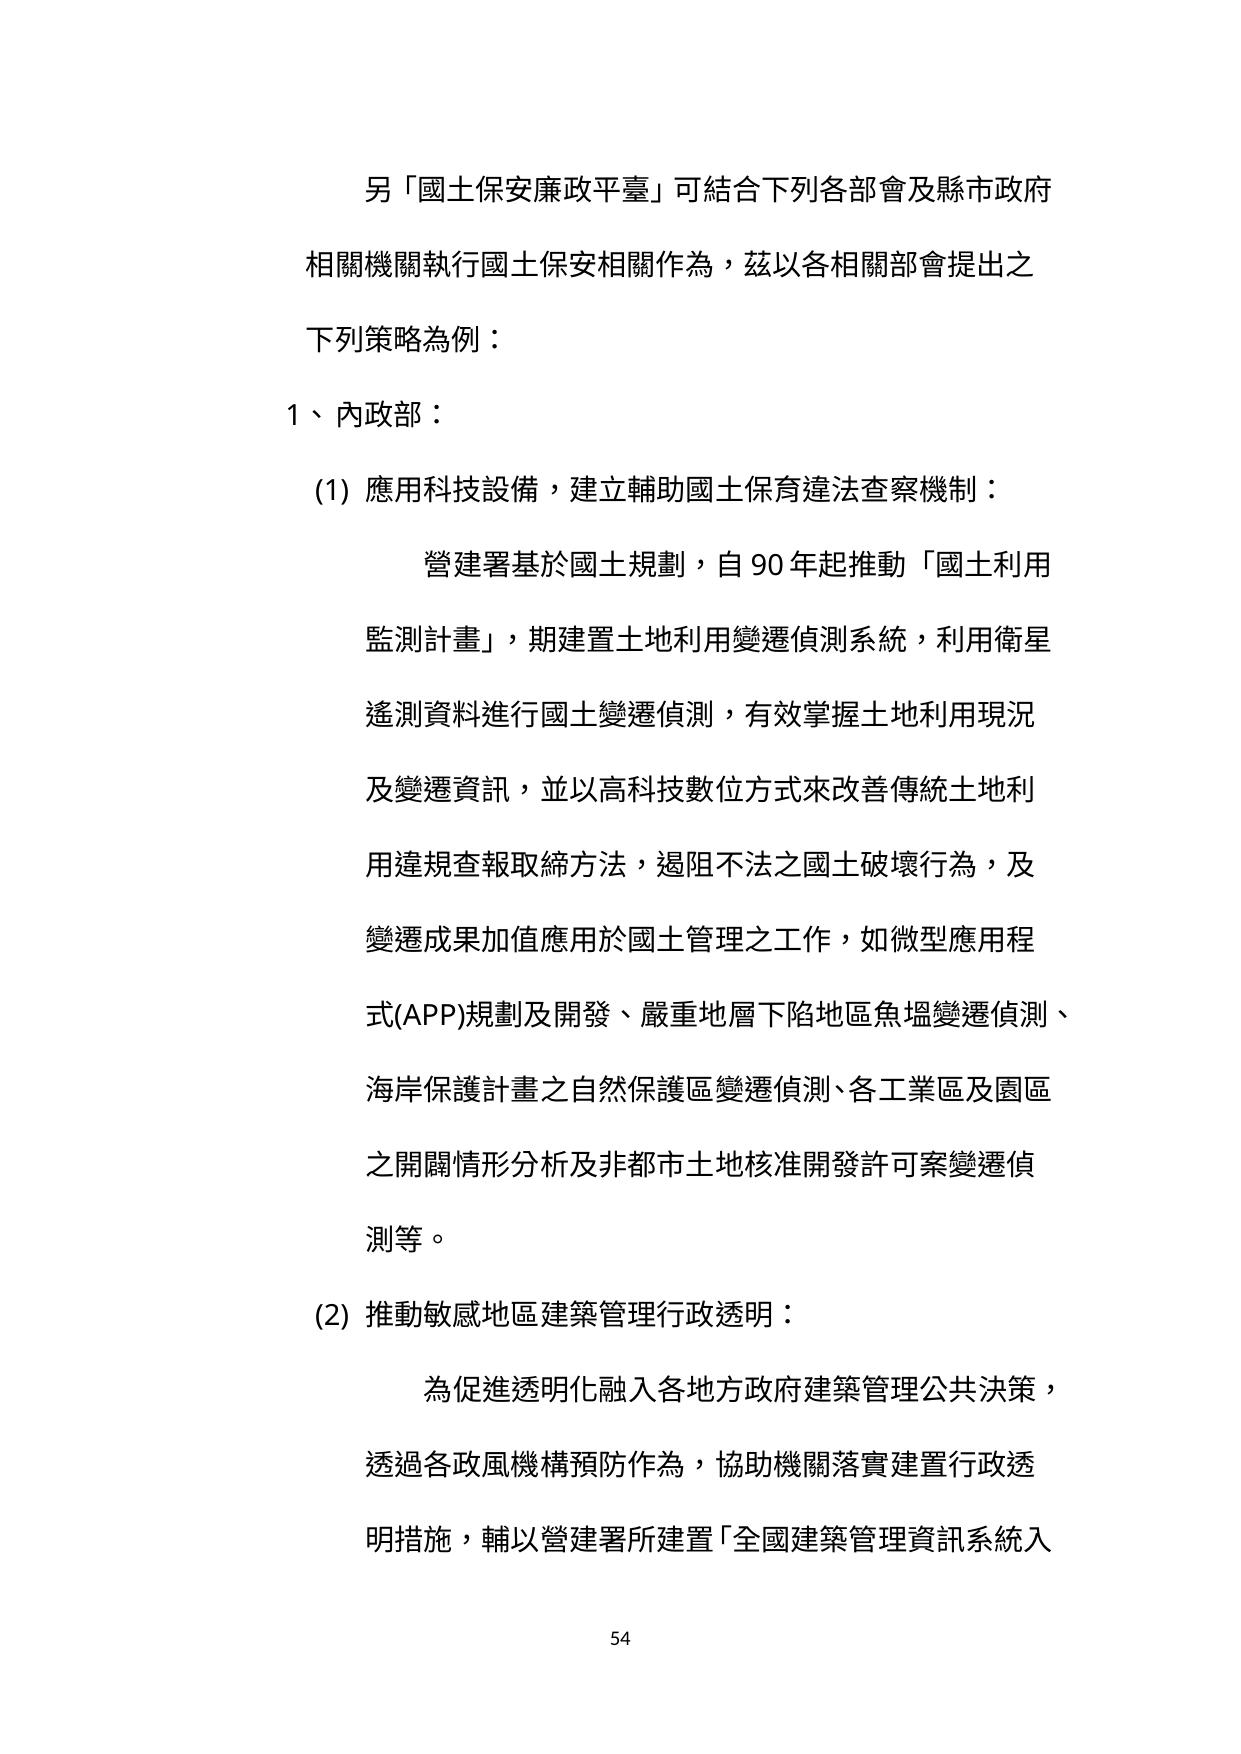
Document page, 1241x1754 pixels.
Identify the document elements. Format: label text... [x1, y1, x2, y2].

text 另「國土保安廉政平臺」可結合下列各部會及縣市政府相關機關執行國土保安相關作為，茲以各相關部會提出之下列策略為例： [306, 150, 1053, 375]
list 內政部： [285, 375, 1053, 450]
list 營建署基於國土規劃，自90年起推動「國土利用監測計畫」，期建置土地利用變遷偵測系統，利用衛星遙測資料進行國土變遷偵測，有效掌握土地利用現況及變遷資訊，並以高科技數位方式來改善傳統土地利用違規查報取締方法，遏阻不法之國土破壞行為，及變遷成果加值應用於國土管理之工作，如微型應用程式(APP)規劃及開發、嚴重地層下陷地區魚塭變遷偵測、海岸保護計畫之自然保護區變遷偵測、各工業區及園區之開闢情形分析及非都市土地核准開發許可案變遷偵測等。 [365, 525, 1053, 1275]
list 應用科技設備，建立輔助國土保育違法查察機制： [315, 450, 1053, 525]
list 推動敏感地區建築管理行政透明： [315, 1275, 1053, 1350]
list 為促進透明化融入各地方政府建築管理公共決策，透過各政風機構預防作為，協助機關落實建置行政透明措施，輔以營建署所建置「全國建築管理資訊系統入口網」，利用該系統揭露民眾公開申請流程及退件理由，可促使民眾藉由監督承辦人員是否存在積壓申請案件或無理由退件等弊端情事，符合行政透明內涵，並有效將敏感地區開發管理過程透明。 [365, 1350, 1053, 1575]
